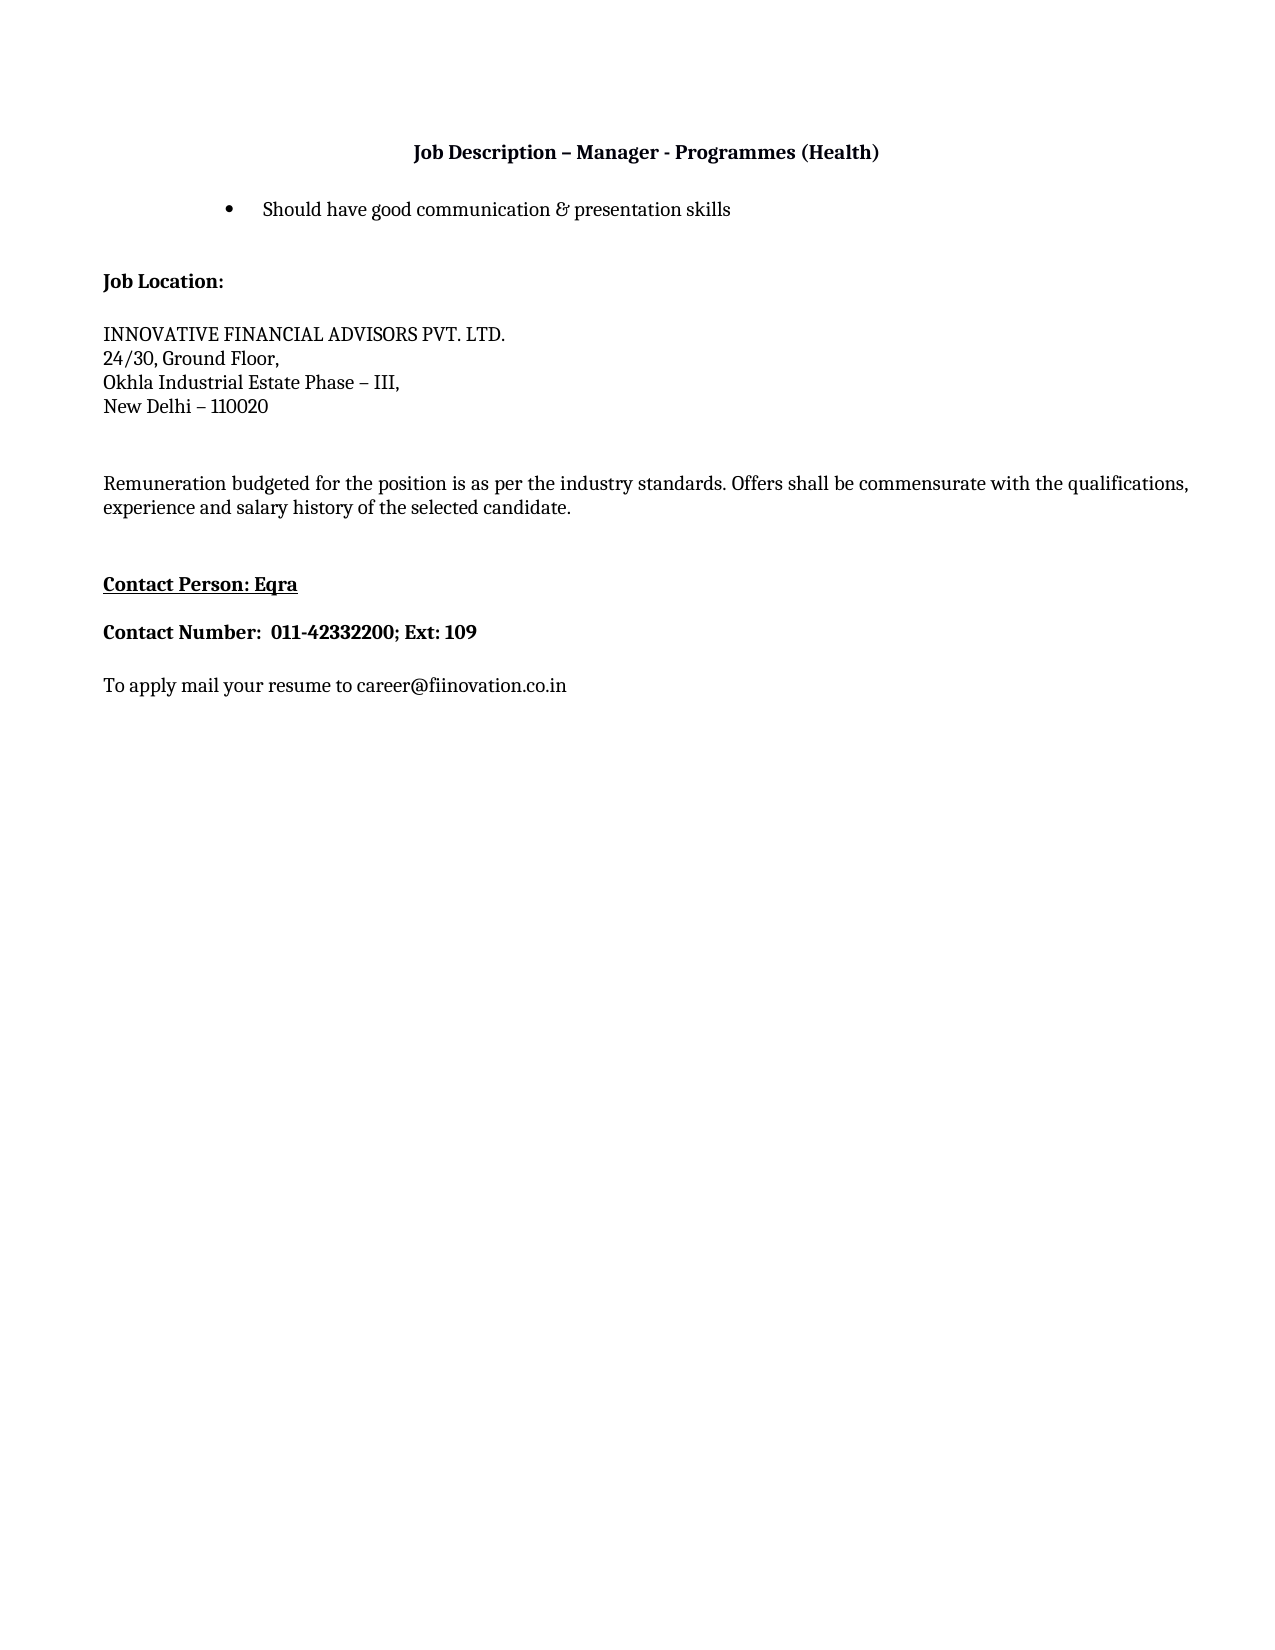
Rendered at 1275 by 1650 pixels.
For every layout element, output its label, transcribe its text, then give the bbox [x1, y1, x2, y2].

list To apply mail your resume to career@fiinovation.co.in [103, 674, 1191, 698]
list Job Location: [103, 269, 1191, 293]
text Contact Number: 011-42332200; Ext: 109 [103, 621, 1191, 644]
text 24/30, Ground Floor, [103, 347, 1191, 371]
text Okhla Industrial Estate Phase – III, [103, 371, 1191, 394]
text New Delhi – 110020 [103, 394, 1191, 418]
text INNOVATIVE FINANCIAL ADVISORS PVT. LTD. [103, 323, 1191, 347]
list Remuneration budgeted for the position is as per the industry standards. Offers shall be commensurate with the qualifications, experience and salary history of the selected candidate. [103, 472, 1191, 519]
text Contact Person: Eqra [103, 573, 1191, 597]
list Should have good communication & presentation skills [226, 198, 1191, 222]
